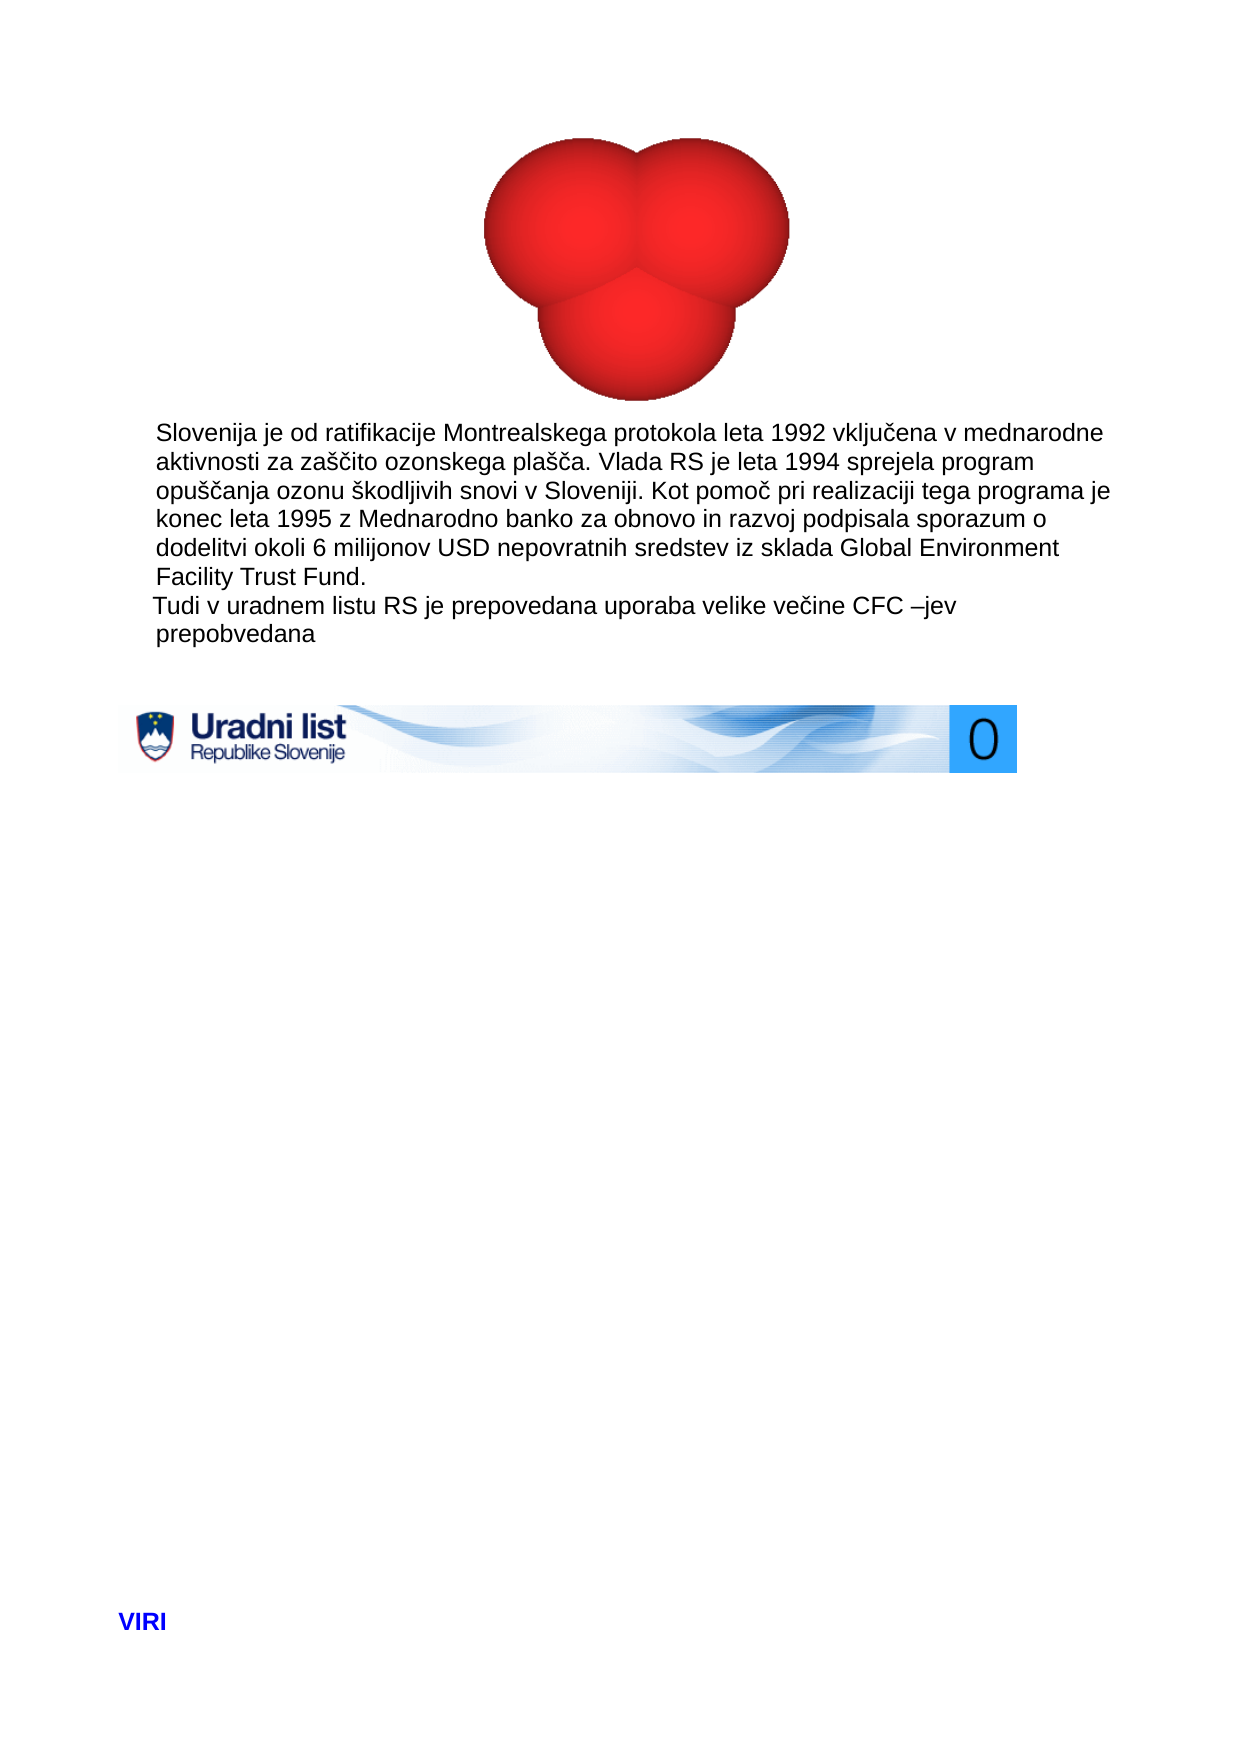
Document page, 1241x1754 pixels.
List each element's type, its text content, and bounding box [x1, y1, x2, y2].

text Slovenija je od ratifikacije Montrealskega protokola leta 1992 vključena v mednarodne aktivnosti za zaščito ozonskega plašča. Vlada RS je leta 1994 sprejela program opuščanja ozonu škodljivih snovi v Sloveniji. Kot pomoč pri realizaciji tega programa je konec leta 1995 z Mednarodno banko za obnovo in razvoj podpisala sporazum o dodelitvi okoli 6 milijonov USD nepovratnih sredstev iz sklada Global Environment Facility Trust Fund. [156, 418, 1122, 591]
picture [118, 705, 1017, 773]
picture [464, 118, 814, 419]
text Tudi v uradnem listu RS je prepovedana uporaba velike večine CFC –jev prepobvedana [118, 591, 1122, 648]
text VIRI [118, 1607, 1122, 1636]
